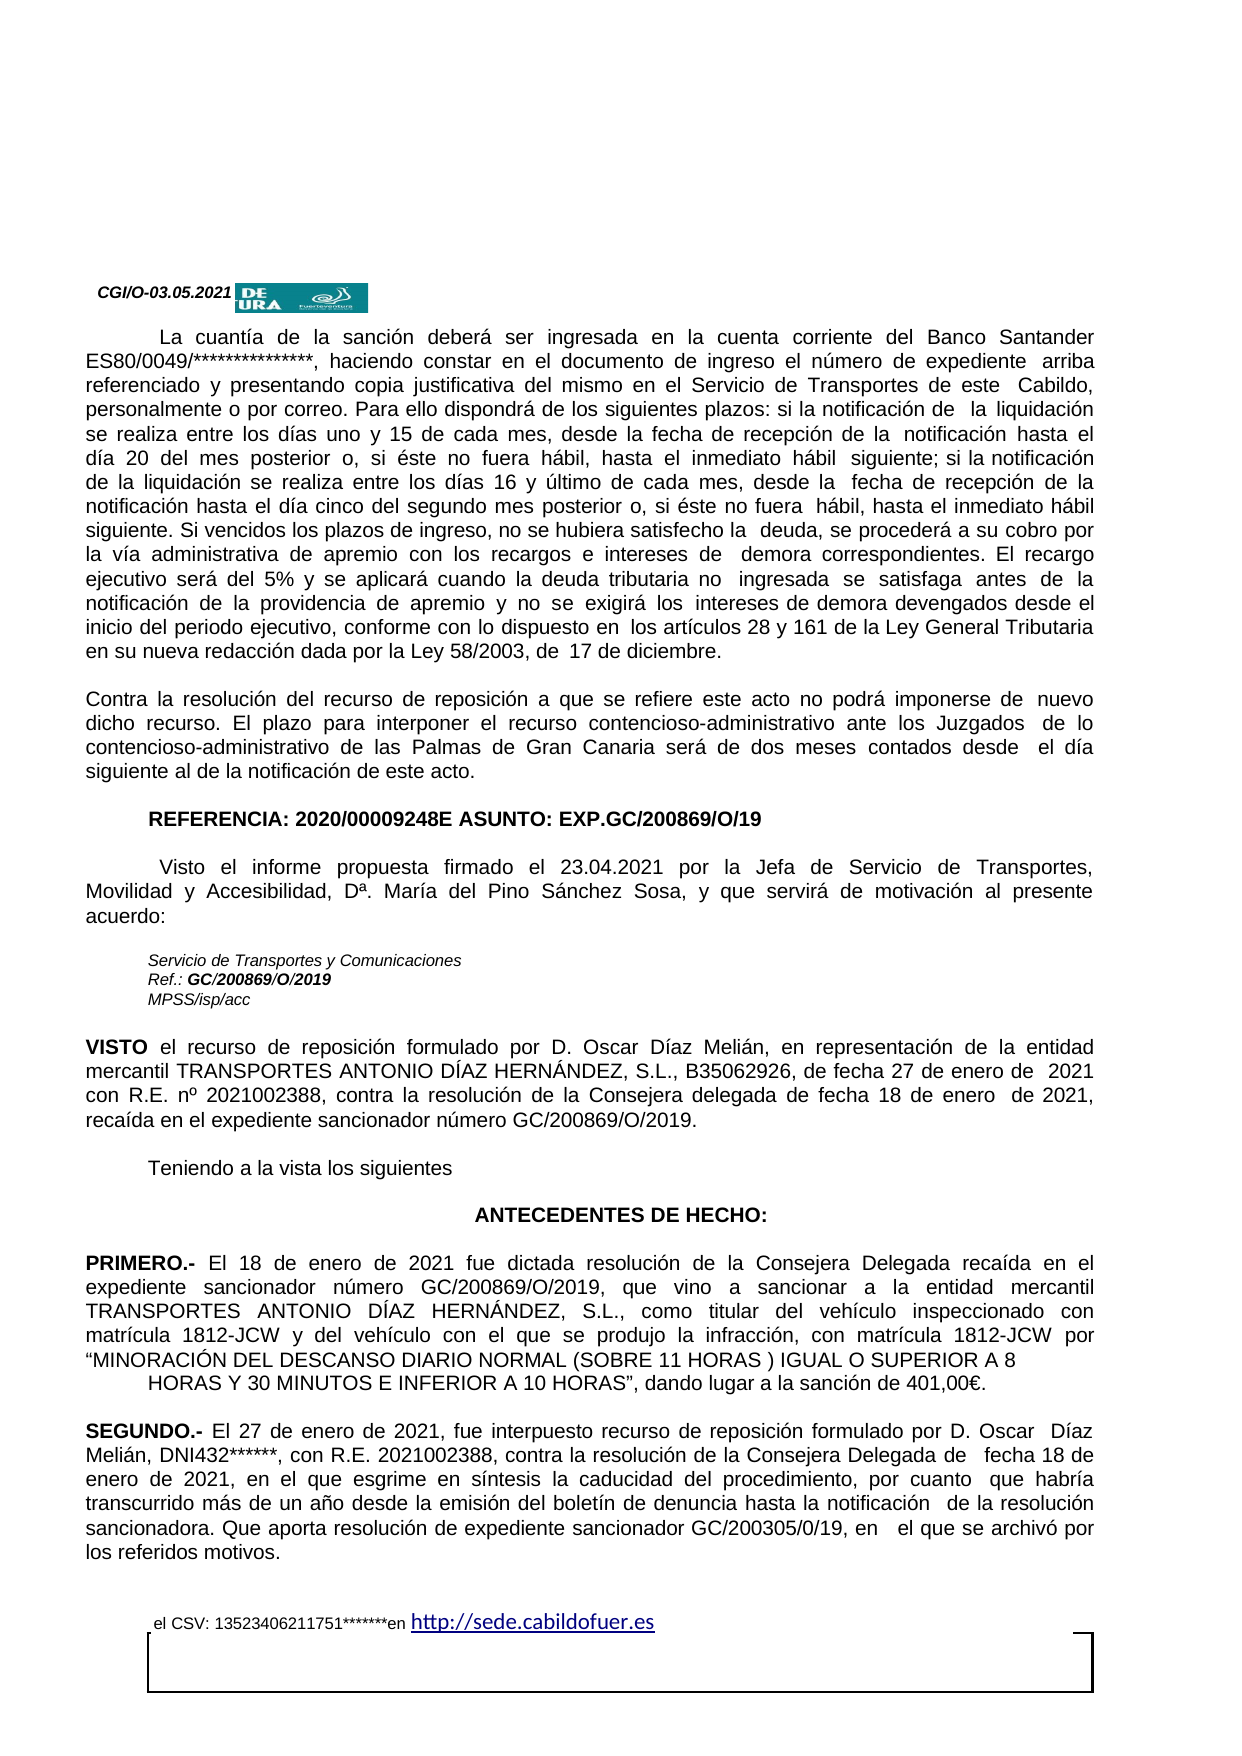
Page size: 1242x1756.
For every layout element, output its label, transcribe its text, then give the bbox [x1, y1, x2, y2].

text Visto el informe propuesta firmado el 23.04.2021 por la Jefa de Servicio de Transportes, Movilidad y Accesibilidad, Dª. María del Pino Sánchez Sosa, y que servirá de motivación al presente acuerdo: [85, 855, 1094, 927]
text La cuantía de la sanción deberá ser ingresada en la cuenta corriente del Banco Santander ES80/0049/***************, haciendo constar en el documento de ingreso el número de expediente arriba referenciado y presentando copia justificativa del mismo en el Servicio de Transportes de este Cabildo, personalmente o por correo. Para ello dispondrá de los siguientes plazos: si la notificación de la liquidación se realiza entre los días uno y 15 de cada mes, desde la fecha de recepción de la notificación hasta el día 20 del mes posterior o, si éste no fuera hábil, hasta el inmediato hábil siguiente; si la notificación de la liquidación se realiza entre los días 16 y último de cada mes, desde la fecha de recepción de la notificación hasta el día cinco del segundo mes posterior o, si éste no fuera hábil, hasta el inmediato hábil siguiente. Si vencidos los plazos de ingreso, no se hubiera satisfecho la deuda, se procederá a su cobro por la vía administrativa de apremio con los recargos e intereses de demora correspondientes. El recargo ejecutivo será del 5% y se aplicará cuando la deuda tributaria no ingresada se satisfaga antes de la notificación de la providencia de apremio y no se exigirá los intereses de demora devengados desde el inicio del periodo ejecutivo, conforme con lo dispuesto en los artículos 28 y 161 de la Ley General Tributaria en su nueva redacción dada por la Ley 58/2003, de 17 de diciembre. [85, 325, 1094, 663]
text PRIMERO.- El 18 de enero de 2021 fue dictada resolución de la Consejera Delegada recaída en el expediente sancionador número GC/200869/O/2019, que vino a sancionar a la entidad mercantil TRANSPORTES ANTONIO DÍAZ HERNÁNDEZ, S.L., como titular del vehículo inspeccionado con matrícula 1812-JCW y del vehículo con el que se produjo la infracción, con matrícula 1812-JCW por “MINORACIÓN DEL DESCANSO DIARIO NORMAL (SOBRE 11 HORAS ) IGUAL O SUPERIOR A 8 [85, 1251, 1095, 1371]
subtitle REFERENCIA: 2020/00009248E ASUNTO: EXP.GC/200869/O/19 [148, 807, 1106, 831]
text Contra la resolución del recurso de reposición a que se refiere este acto no podrá imponerse de nuevo dicho recurso. El plazo para interponer el recurso contencioso-administrativo ante los Juzgados de lo contencioso-administrativo de las Palmas de Gran Canaria será de dos meses contados desde el día siguiente al de la notificación de este acto. [85, 687, 1094, 783]
text SEGUNDO.- El 27 de enero de 2021, fue interpuesto recurso de reposición formulado por D. Oscar Díaz Melián, DNI432******, con R.E. 2021002388, contra la resolución de la Consejera Delegada de fecha 18 de enero de 2021, en el que esgrime en síntesis la caducidad del procedimiento, por cuanto que habría transcurrido más de un año desde la emisión del boletín de denuncia hasta la notificación de la resolución sancionadora. Que aporta resolución de expediente sancionador GC/200305/0/19, en el que se archivó por los referidos motivos. [85, 1419, 1094, 1563]
text Teniendo a la vista los siguientes [148, 1155, 1106, 1179]
text MPSS/isp/acc [148, 989, 1106, 1009]
subtitle ANTECEDENTES DE HECHO: [474, 1203, 1106, 1227]
picture [235, 283, 369, 313]
text HORAS Y 30 MINUTOS E INFERIOR A 10 HORAS”, dando lugar a la sanción de 401,00€. [148, 1371, 1106, 1395]
text VISTO el recurso de reposición formulado por D. Oscar Díaz Melián, en representación de la entidad mercantil TRANSPORTES ANTONIO DÍAZ HERNÁNDEZ, S.L., B35062926, de fecha 27 de enero de 2021 con R.E. nº 2021002388, contra la resolución de la Consejera delegada de fecha 18 de enero de 2021, recaída en el expediente sancionador número GC/200869/O/2019. [85, 1035, 1094, 1131]
text Servicio de Transportes y Comunicaciones Ref.: GC/200869/O/2019 [148, 951, 494, 989]
